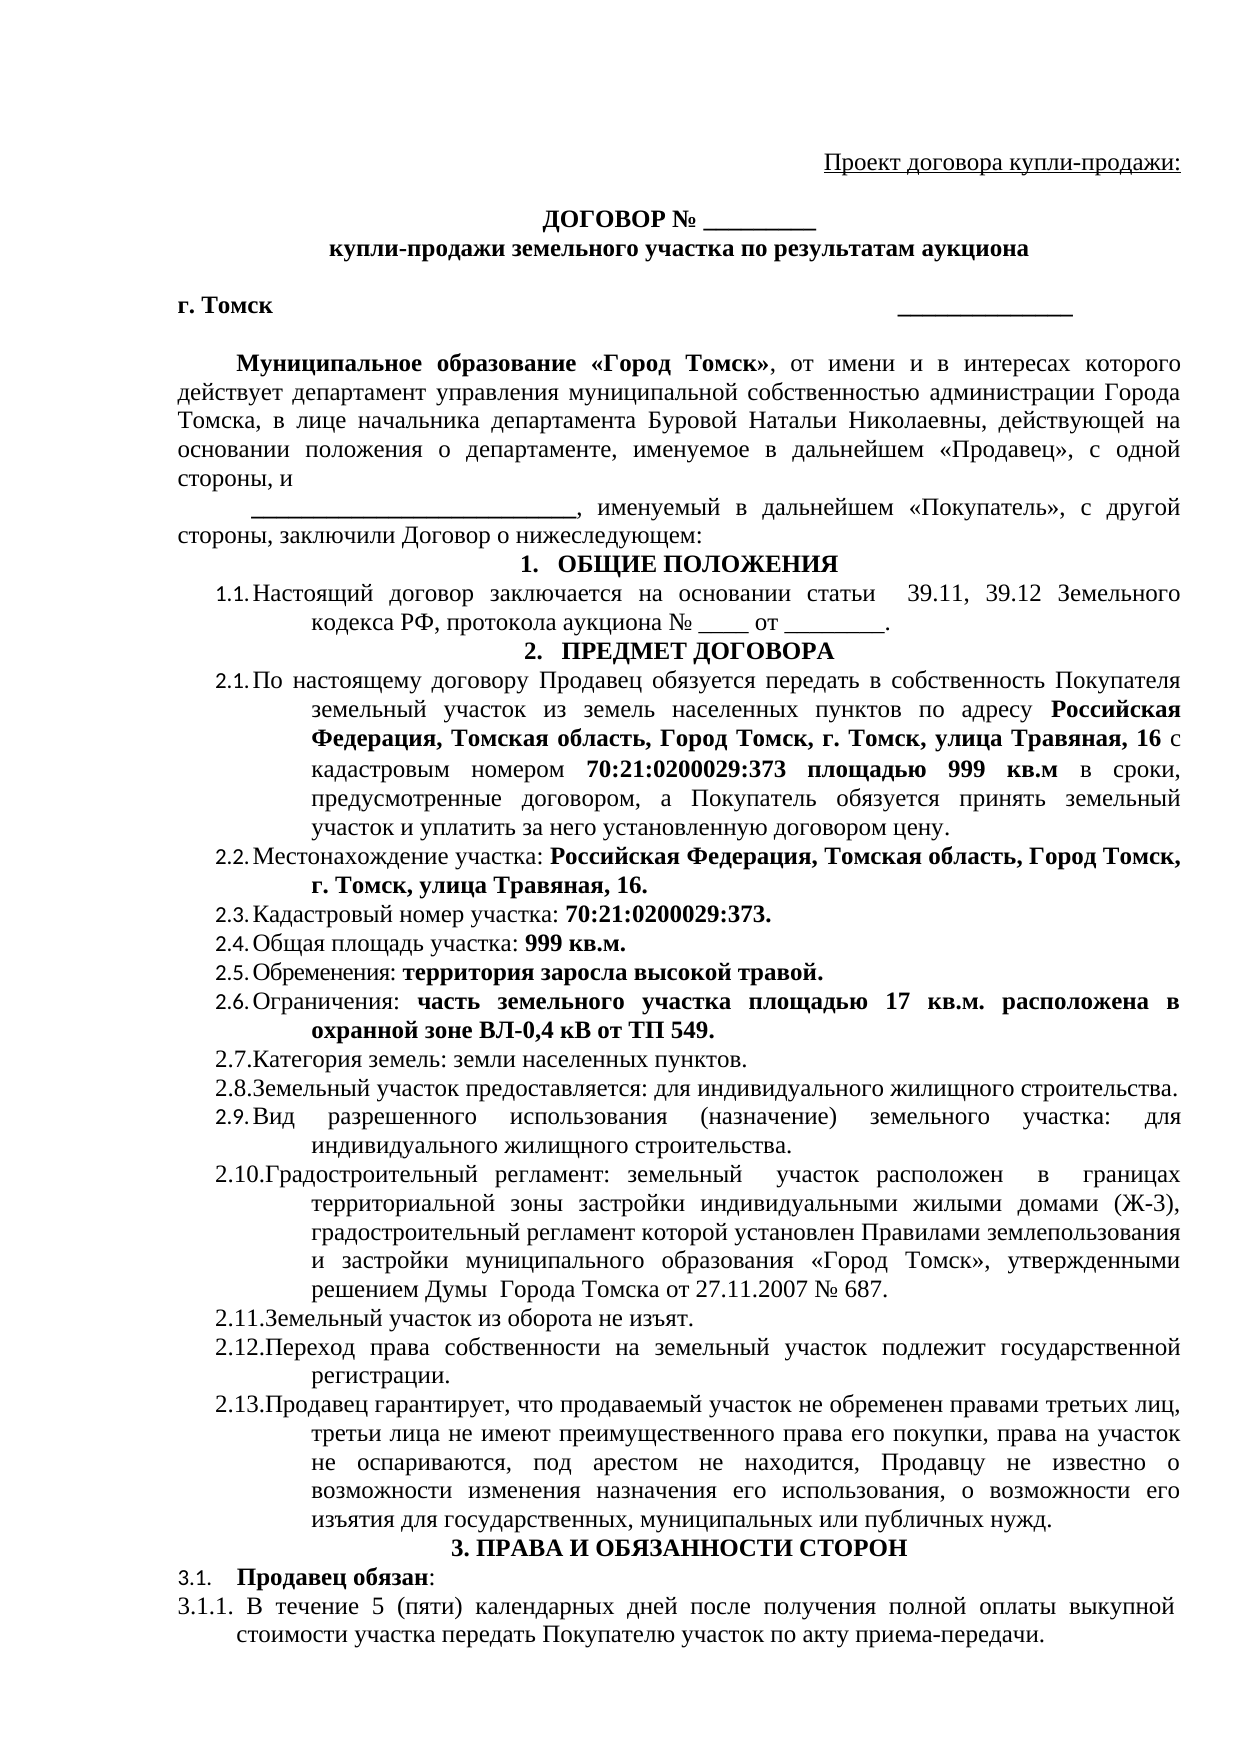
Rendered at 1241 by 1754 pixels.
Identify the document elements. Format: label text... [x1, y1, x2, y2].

list Земельный участок из оборота не изъят. [215, 1303, 1181, 1332]
list ПРЕДМЕТ ДОГОВОРА [177, 636, 1181, 665]
list Обременения: территория заросла высокой травой. [215, 957, 1181, 986]
list Кадастровый номер участка: 70:21:0200029:373. [215, 899, 1181, 928]
list Общая площадь участка: 999 кв.м. [215, 928, 1181, 957]
list Категория земель: земли населенных пунктов. [215, 1044, 1181, 1073]
list Ограничения: часть земельного участка площадью 17 кв.м. расположена в охранной зоне ВЛ-0,4 кВ от ТП 549. [215, 986, 1181, 1044]
list Настоящий договор заключается на основании статьи 39.11, 39.12 Земельного кодекса РФ, протокола аукциона № ____ от ________. [215, 578, 1181, 636]
text купли-продажи земельного участка по результатам аукциона [177, 233, 1181, 262]
text ДОГОВОР № _________ [177, 204, 1181, 233]
text Муниципальное образование «Город Томск», от имени и в интересах которого действует департамент управления муниципальной собственностью администрации Города Томска, в лице начальника департамента Буровой Натальи Николаевны, действующей на основании положения о департаменте, именуемое в дальнейшем «Продавец», с одной стороны, и [177, 348, 1181, 492]
list Переход права собственности на земельный участок подлежит государственной регистрации. [215, 1332, 1181, 1389]
text Проект договора купли-продажи: [177, 147, 1181, 176]
list Продавец обязан: [177, 1562, 1181, 1591]
text __________________________, именуемый в дальнейшем «Покупатель», с другой стороны, заключили Договор о нижеследующем: [177, 492, 1181, 549]
text г. Томск ______________ [177, 291, 1181, 319]
text 3. ПРАВА И ОБЯЗАННОСТИ СТОРОН [177, 1533, 1181, 1562]
list Вид разрешенного использования (назначение) земельного участка: для индивидуального жилищного строительства. [215, 1101, 1181, 1159]
list Градостроительный регламент: земельный участок расположен в границах территориальной зоны застройки индивидуальными жилыми домами (Ж-3), градостроительный регламент которой установлен Правилами землепользования и застройки муниципального образования «Город Томск», утвержденными решением Думы Города Томска от 27.11.2007 № 687. [215, 1159, 1181, 1303]
list ОБЩИЕ ПОЛОЖЕНИЯ [177, 549, 1181, 578]
text 3.1.1. В течение 5 (пяти) календарных дней после получения полной оплаты выкупной стоимости участка передать Покупателю участок по акту приема-передачи. [177, 1591, 1177, 1648]
list Местонахождение участка: Российская Федерация, Томская область, Город Томск, г. Томск, улица Травяная, 16. [215, 841, 1181, 899]
list Земельный участок предоставляется: для индивидуального жилищного строительства. [215, 1073, 1181, 1101]
list По настоящему договору Продавец обязуется передать в собственность Покупателя земельный участок из земель населенных пунктов по адресу Российская Федерация, Томская область, Город Томск, г. Томск, улица Травяная, 16 с кадастровым номером 70:21:0200029:373 площадью 999 кв.м в сроки, предусмотренные договором, а Покупатель обязуется принять земельный участок и уплатить за него установленную договором цену. [215, 665, 1181, 841]
list Продавец гарантирует, что продаваемый участок не обременен правами третьих лиц, третьи лица не имеют преимущественного права его покупки, права на участок не оспариваются, под арестом не находится, Продавцу не известно о возможности изменения назначения его использования, о возможности его изъятия для государственных, муниципальных или публичных нужд. [215, 1389, 1181, 1533]
